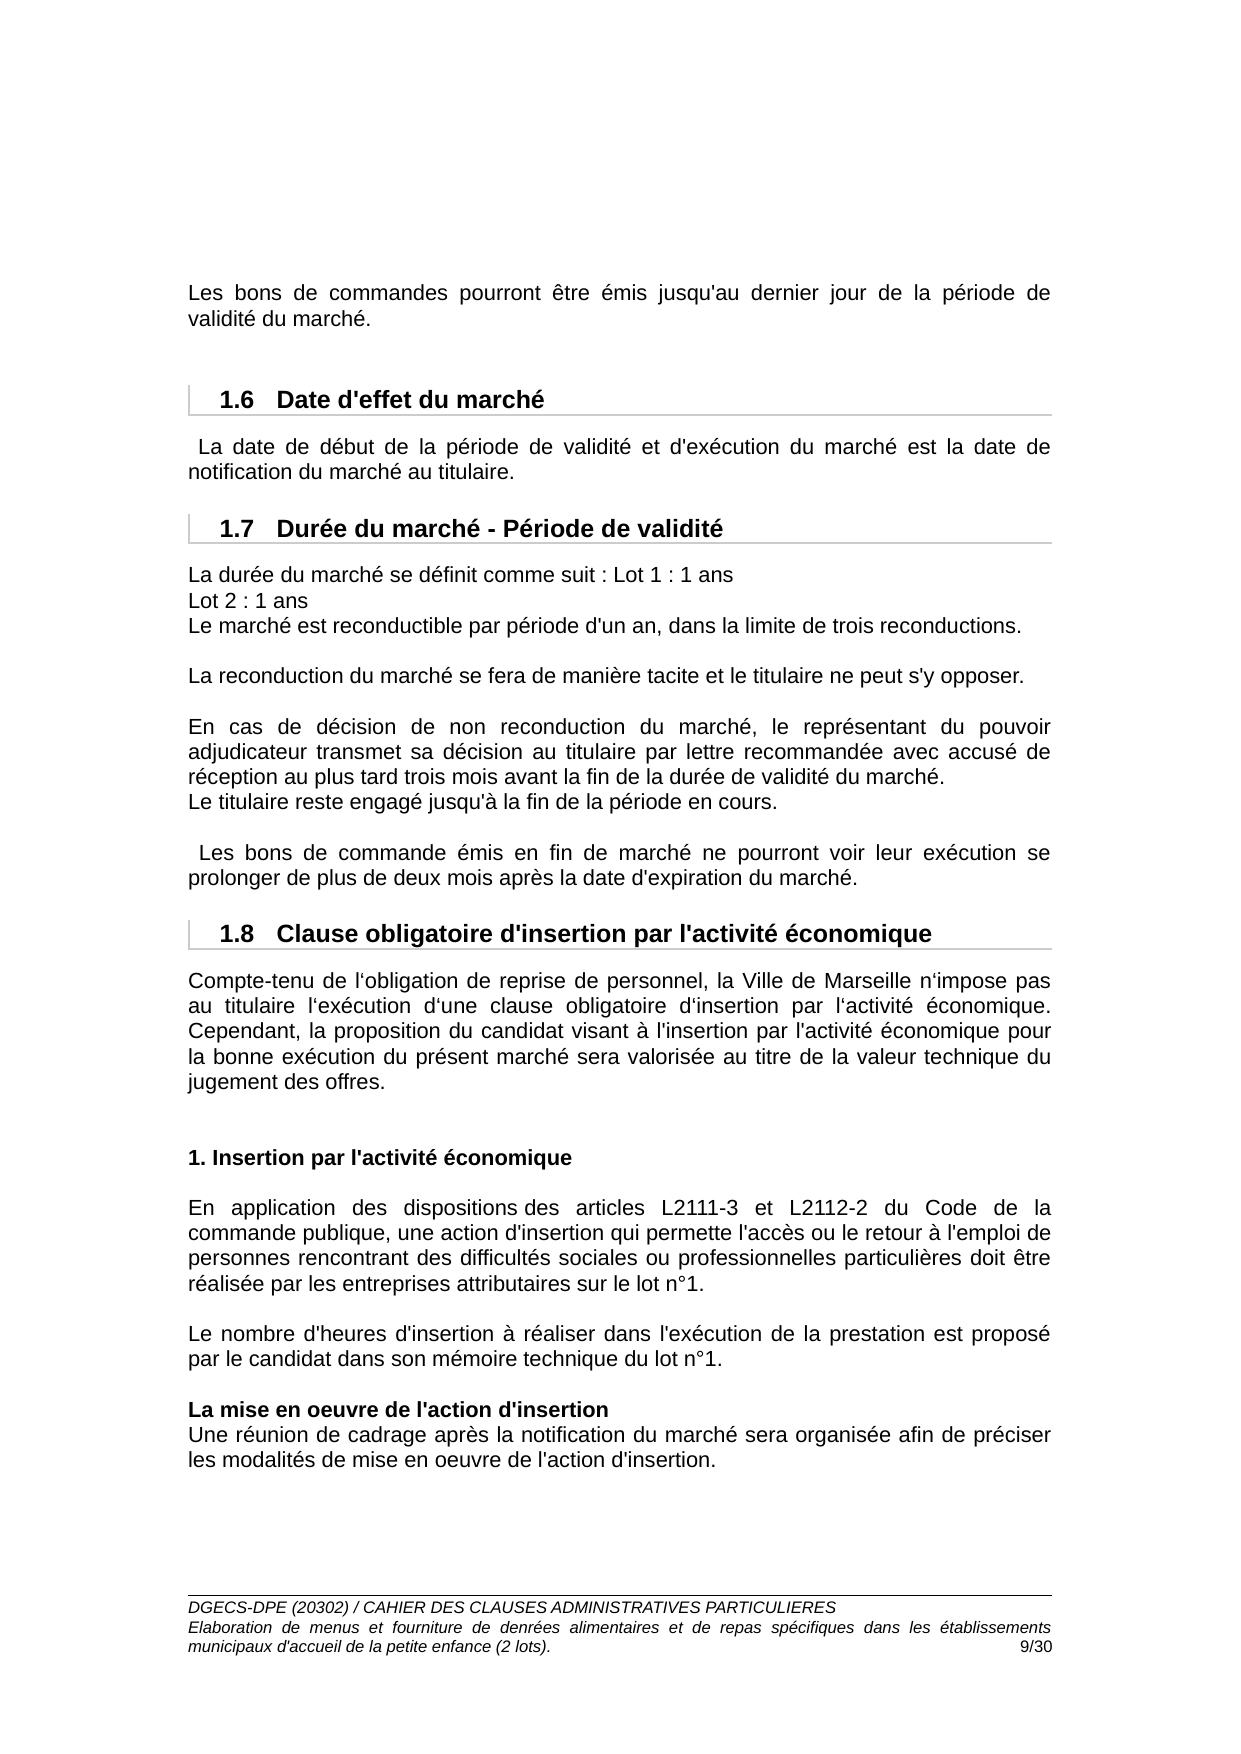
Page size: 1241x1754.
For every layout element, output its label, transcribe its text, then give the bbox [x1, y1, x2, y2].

text La reconduction du marché se fera de manière tacite et le titulaire ne peut s'y opposer. [188, 663, 1052, 688]
subtitle Clause obligatoire d'insertion par l'activité économique [188, 919, 1052, 948]
subtitle Date d'effet du marché [190, 385, 1052, 414]
text La date de début de la période de validité et d'exécution du marché est la date de notification du marché au titulaire. [188, 434, 1052, 484]
text Le titulaire reste engagé jusqu'à la fin de la période en cours. [188, 789, 1052, 814]
text Le nombre d'heures d'insertion à réaliser dans l'exécution de la prestation est proposé par le candidat dans son mémoire technique du lot n°1. [188, 1321, 1052, 1371]
text Lot 2 : 1 ans [188, 587, 1052, 613]
text La durée du marché se définit comme suit : Lot 1 : 1 ans [188, 562, 1052, 587]
text La mise en oeuvre de l'action d'insertion [188, 1397, 1052, 1422]
text Les bons de commandes pourront être émis jusqu'au dernier jour de la période de validité du marché. [188, 280, 1052, 331]
text 1. Insertion par l'activité économique [188, 1144, 1052, 1170]
text Compte-tenu de l‘obligation de reprise de personnel, la Ville de Marseille n‘impose pas au titulaire l‘exécution d‘une clause obligatoire d‘insertion par l‘activité économique. Cependant, la proposition du candidat visant à l'insertion par l'activité économique pour la bonne exécution du présent marché sera valorisée au titre de la valeur technique du jugement des offres. [188, 968, 1052, 1094]
text Une réunion de cadrage après la notification du marché sera organisée afin de préciser les modalités de mise en oeuvre de l'action d'insertion. [188, 1422, 1052, 1472]
subtitle Durée du marché - Période de validité [190, 514, 1052, 542]
text En cas de décision de non reconduction du marché, le représentant du pouvoir adjudicateur transmet sa décision au titulaire par lettre recommandée avec accusé de réception au plus tard trois mois avant la fin de la durée de validité du marché. [188, 713, 1052, 789]
text Le marché est reconductible par période d'un an, dans la limite de trois reconductions. [188, 613, 1052, 638]
text En application des dispositions des articles L2111-3 et L2112-2 du Code de la commande publique, une action d'insertion qui permette l'accès ou le retour à l'emploi de personnes rencontrant des difficultés sociales ou professionnelles particulières doit être réalisée par les entreprises attributaires sur le lot n°1. [188, 1195, 1052, 1296]
text Les bons de commande émis en fin de marché ne pourront voir leur exécution se prolonger de plus de deux mois après la date d'expiration du marché. [188, 839, 1052, 890]
